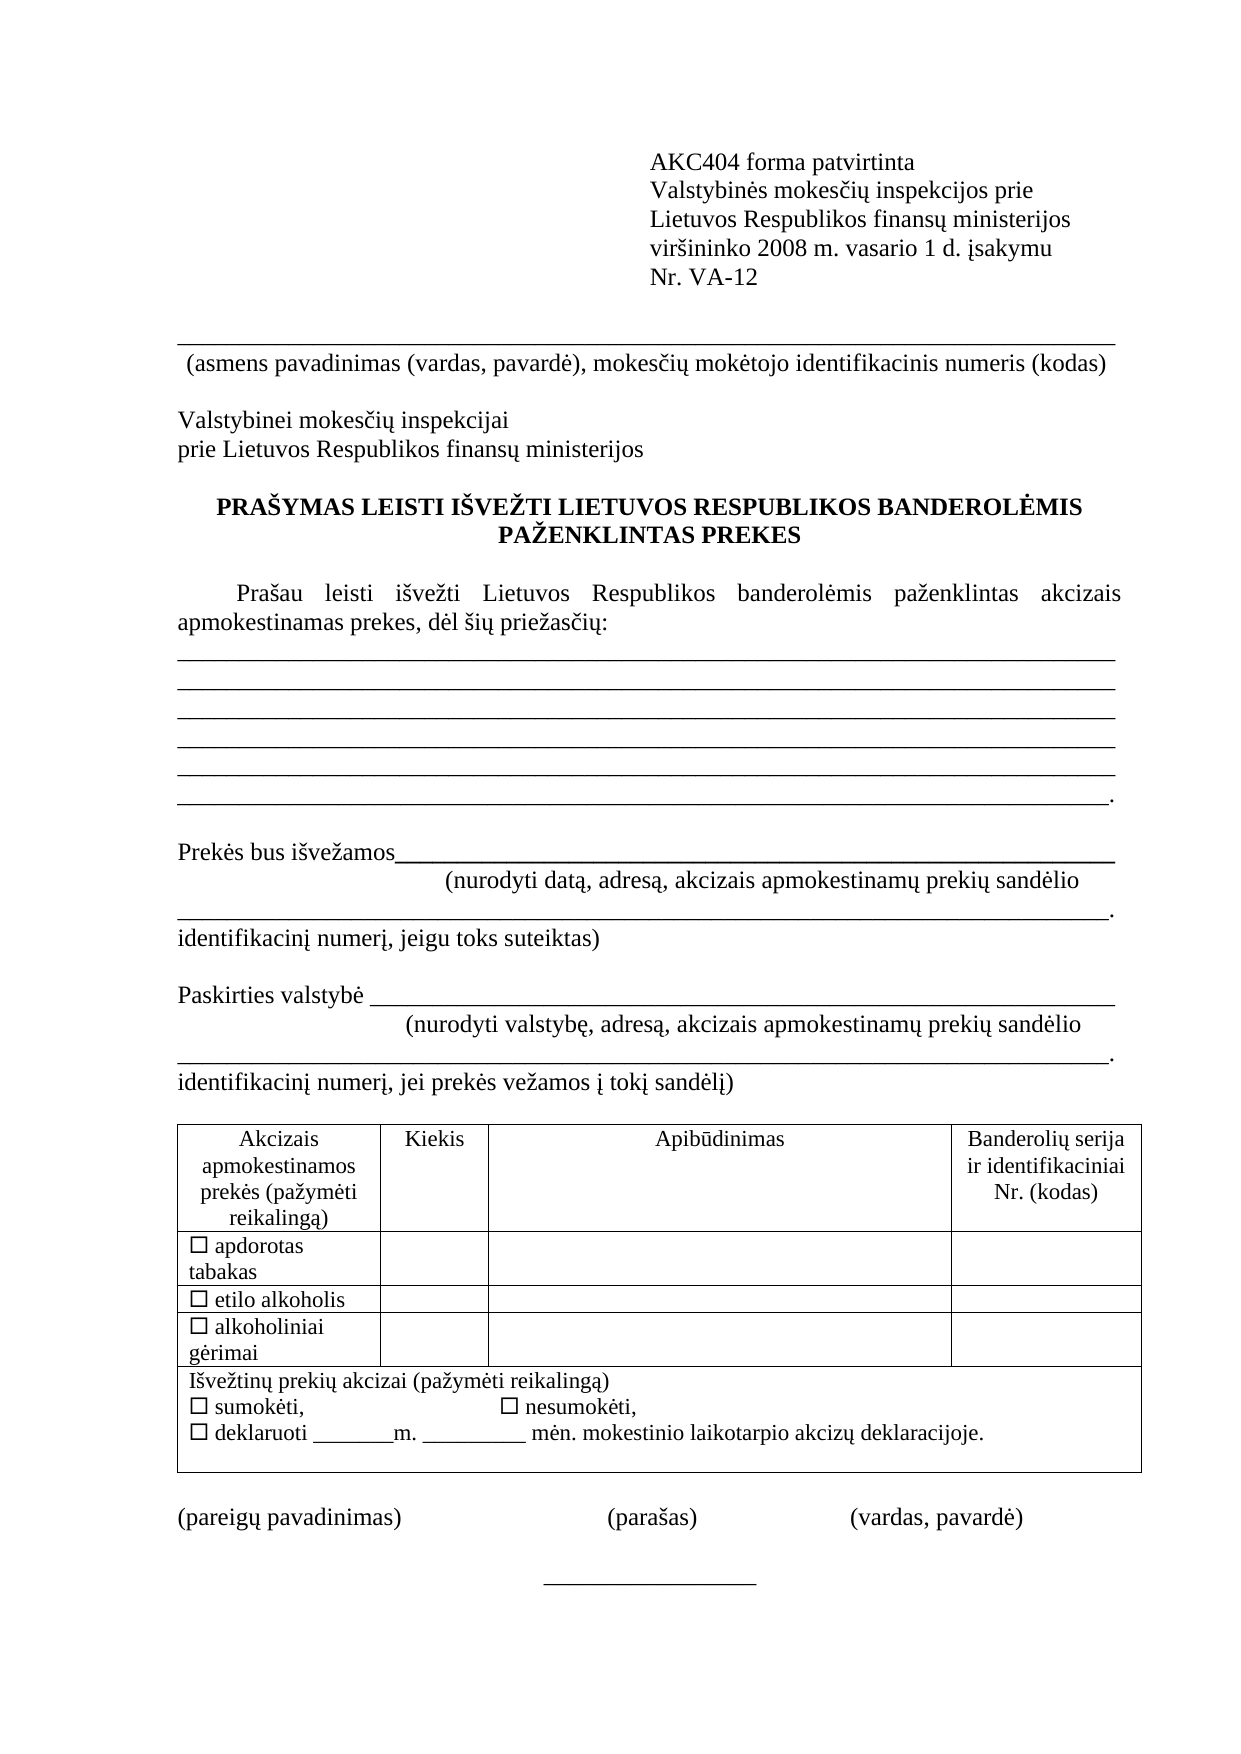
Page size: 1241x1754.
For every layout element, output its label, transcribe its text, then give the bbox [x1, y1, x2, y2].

text _ [177, 319, 1122, 348]
table_header Banderolių serija ir identifikaciniai Nr. (kodas) [952, 1125, 1141, 1231]
table_cell [489, 1232, 951, 1284]
text _ [177, 722, 1122, 751]
text (pareigų pavadinimas) (parašas) (vardas, pavardė) [177, 1502, 1122, 1531]
table_cell [489, 1286, 951, 1312]
table_cell [381, 1313, 488, 1366]
text Paskirties valstybė [177, 981, 1122, 1009]
text identifikacinį numerį, jeigu toks suteiktas) [177, 923, 1122, 952]
text _________________ [177, 1559, 1122, 1588]
table_cell [952, 1232, 1141, 1284]
table_cell [] etilo alkoholis [178, 1286, 380, 1312]
text Valstybinei mokesčių inspekcijai prie Lietuvos Respublikos finansų ministerijos [177, 406, 1122, 463]
text (asmens pavadinimas (vardas, pavardė), mokesčių mokėtojo identifikacinis numeris (kodas) [177, 348, 1122, 377]
table_cell [] apdorotas tabakas [178, 1232, 380, 1284]
text Valstybinės mokesčių inspekcijos prie Lietuvos Respublikos finansų ministerijos viršininko 2008 m. vasario 1 d. įsakymu Nr. VA-12 [649, 176, 1122, 291]
text identifikacinį numerį, jei prekės vežamos į tokį sandėlį) [177, 1067, 1122, 1096]
text Prekės bus išvežamos [177, 837, 1122, 866]
table_header Akcizais apmokestinamos prekės (pažymėti reikalingą) [178, 1125, 380, 1231]
table_cell Išvežtinų prekių akcizai (pažymėti reikalingą) [] sumokėti, [] nesumokėti, [] deklaruoti _______m. _________ mėn. mokestinio laikotarpio akcizų deklaracijoje. [178, 1367, 1141, 1472]
text (nurodyti datą, adresą, akcizais apmokestinamų prekių sandėlio [402, 866, 1122, 894]
table_cell [381, 1286, 488, 1312]
table_header Apibūdinimas [489, 1125, 951, 1231]
table_cell [] alkoholiniai gėrimai [178, 1313, 380, 1366]
text Prašau leisti išvežti Lietuvos Respublikos banderolėmis paženklintas akcizais apmokestinamas prekes, dėl šių priežasčių: [177, 578, 1122, 636]
text . [177, 779, 1122, 808]
text _ [177, 693, 1122, 722]
text _ . [177, 894, 1122, 923]
text (nurodyti valstybę, adresą, akcizais apmokestinamų prekių sandėlio [365, 1009, 1122, 1038]
text _ [177, 636, 1122, 664]
text AKC404 forma patvirtinta [649, 147, 1122, 176]
text _ [177, 664, 1122, 693]
text _ . [177, 1038, 1122, 1067]
table_header Kiekis [381, 1125, 488, 1231]
table_cell [381, 1232, 488, 1284]
table_cell [952, 1286, 1141, 1312]
text PRAŠYMAS LEISTI IŠVEŽTI LIETUVOS RESPUBLIKOS BANDEROLĖMIS PAŽENKLINTAS PREKES [177, 492, 1122, 549]
table_cell [489, 1313, 951, 1366]
table_cell [952, 1313, 1141, 1366]
text _ [177, 751, 1122, 779]
